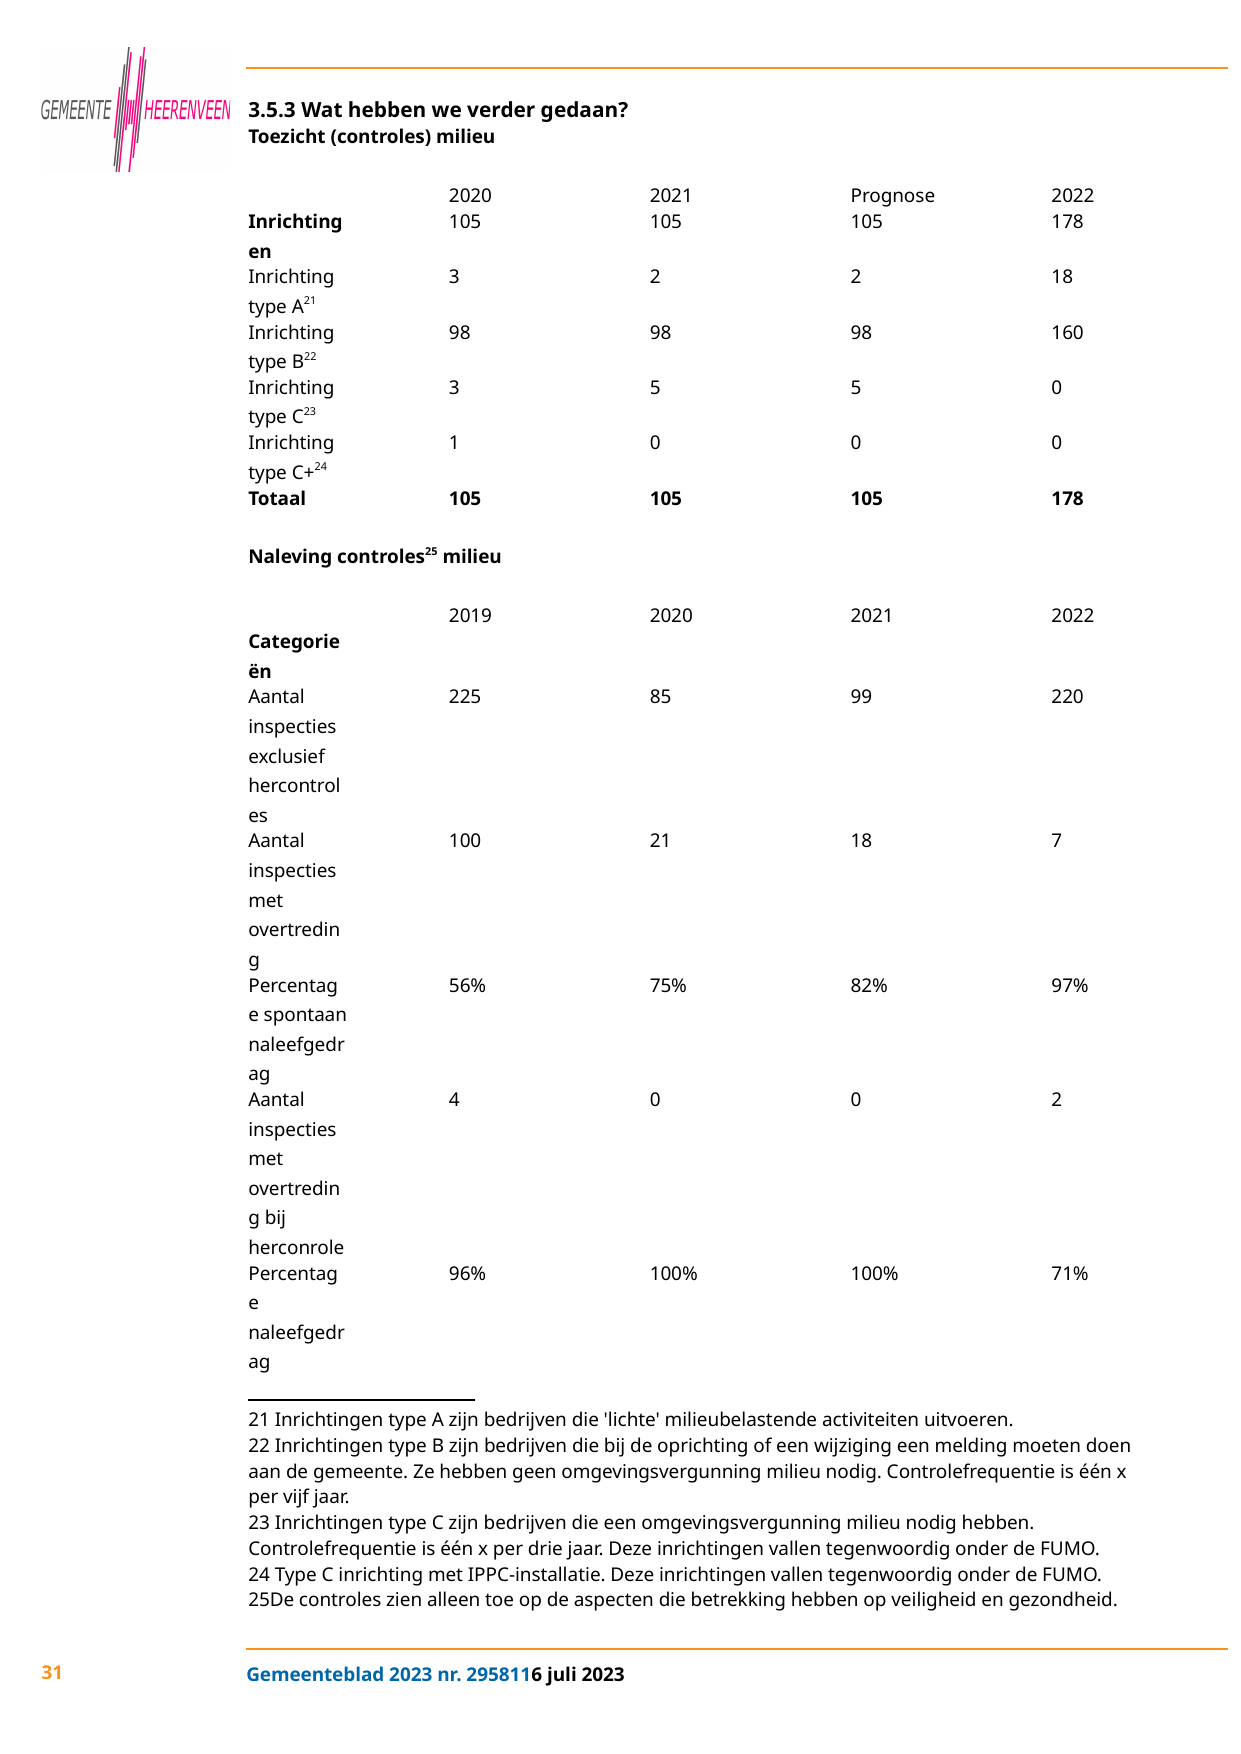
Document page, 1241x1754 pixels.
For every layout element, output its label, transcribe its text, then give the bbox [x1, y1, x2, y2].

table_header [348, 183, 449, 208]
table_cell 97% [1051, 972, 1152, 1086]
table_cell 100 [449, 828, 549, 972]
table_header 2021 [650, 183, 750, 208]
table_cell 105 [650, 208, 750, 263]
table_cell [549, 628, 649, 684]
table_cell [348, 208, 449, 263]
table_cell 4 [449, 1086, 549, 1260]
table_cell [549, 264, 649, 319]
table_cell [750, 1086, 850, 1260]
table_cell [549, 1260, 649, 1374]
table_cell Categorieën [248, 628, 348, 684]
table_header 2020 [449, 183, 549, 208]
table_cell 21 [650, 828, 750, 972]
table_cell 18 [850, 828, 951, 972]
table_cell [449, 628, 549, 684]
table_cell 100% [850, 1260, 951, 1374]
table_cell 105 [850, 485, 951, 511]
table_cell 105 [650, 485, 750, 511]
text De controles zien alleen toe op de aspecten die betrekking hebben op veiligheid en gezondheid. [248, 1586, 1152, 1612]
table_cell Inrichting type C+ [248, 430, 348, 485]
table_cell 105 [449, 485, 549, 511]
table_cell [951, 485, 1051, 511]
table_cell 160 [1051, 319, 1152, 374]
table_cell [750, 485, 850, 511]
table_cell [549, 208, 649, 263]
table_cell 96% [449, 1260, 549, 1374]
table_cell [750, 628, 850, 684]
table_cell [951, 972, 1051, 1086]
table_cell 0 [650, 430, 750, 485]
table_cell [750, 828, 850, 972]
table_cell 220 [1051, 684, 1152, 828]
table_cell [348, 374, 449, 429]
table_cell [951, 264, 1051, 319]
table_cell [549, 828, 649, 972]
table_cell 18 [1051, 264, 1152, 319]
table_cell 5 [650, 374, 750, 429]
table_header [750, 603, 850, 628]
table_cell [549, 684, 649, 828]
table_cell Totaal [248, 485, 348, 511]
text Naleving controles milieu [248, 543, 1152, 569]
text Toezicht (controles) milieu [248, 123, 1152, 149]
table_cell 85 [650, 684, 750, 828]
table_cell 2 [1051, 1086, 1152, 1260]
table_cell 98 [650, 319, 750, 374]
table_header 2022 [1051, 603, 1152, 628]
table_cell 105 [449, 208, 549, 263]
table_cell [1051, 628, 1152, 684]
text 3.5.3 Wat hebben we verder gedaan? [248, 95, 1152, 123]
table_cell [951, 828, 1051, 972]
table_cell 100% [650, 1260, 750, 1374]
table_cell [750, 264, 850, 319]
table_cell 1 [449, 430, 549, 485]
table_cell Inrichting type A [248, 264, 348, 319]
table_cell [750, 684, 850, 828]
table_cell [750, 1260, 850, 1374]
table_cell Inrichting type C [248, 374, 348, 429]
table_cell [348, 628, 449, 684]
table_cell [650, 628, 750, 684]
table_cell [951, 430, 1051, 485]
table_cell Aantal inspecties met overtreding [248, 828, 348, 972]
table_cell [951, 1086, 1051, 1260]
table_header [951, 183, 1051, 208]
table_header 2022 [1051, 183, 1152, 208]
table_cell [348, 319, 449, 374]
table_cell [951, 628, 1051, 684]
table_cell 225 [449, 684, 549, 828]
table_cell 178 [1051, 208, 1152, 263]
table_header 2021 [850, 603, 951, 628]
table_cell [850, 628, 951, 684]
table_cell [549, 485, 649, 511]
table_cell 0 [1051, 374, 1152, 429]
table_header Prognose [850, 183, 951, 208]
table_cell [750, 972, 850, 1086]
table_cell [951, 208, 1051, 263]
table_header 2019 [449, 603, 549, 628]
table_cell 0 [650, 1086, 750, 1260]
picture [41, 47, 231, 172]
table_cell 71% [1051, 1260, 1152, 1374]
table_cell [348, 264, 449, 319]
table_cell [750, 208, 850, 263]
table_cell [951, 319, 1051, 374]
table_cell 0 [1051, 430, 1152, 485]
table_cell 99 [850, 684, 951, 828]
table_cell [348, 828, 449, 972]
table_cell [549, 972, 649, 1086]
table_cell 105 [850, 208, 951, 263]
table_header [248, 183, 348, 208]
table_cell [750, 319, 850, 374]
table_cell [549, 319, 649, 374]
table_cell 0 [850, 1086, 951, 1260]
table_header [348, 603, 449, 628]
table_cell 56% [449, 972, 549, 1086]
table_cell [348, 1086, 449, 1260]
table_cell [549, 374, 649, 429]
table_header [951, 603, 1051, 628]
table_cell [348, 1260, 449, 1374]
table_cell [348, 430, 449, 485]
table_cell [951, 684, 1051, 828]
table_cell 98 [449, 319, 549, 374]
table_cell [549, 430, 649, 485]
table_cell Percentage naleefgedrag [248, 1260, 348, 1374]
table_cell [951, 374, 1051, 429]
table_cell 178 [1051, 485, 1152, 511]
table_cell Aantal inspecties exclusief hercontroles [248, 684, 348, 828]
table_cell [951, 1260, 1051, 1374]
table_cell [750, 430, 850, 485]
table_cell [750, 374, 850, 429]
table_cell 5 [850, 374, 951, 429]
table_cell 82% [850, 972, 951, 1086]
table_cell 2 [850, 264, 951, 319]
table_header [549, 603, 649, 628]
table_header [750, 183, 850, 208]
table_cell [549, 1086, 649, 1260]
table_header [549, 183, 649, 208]
table_cell [348, 684, 449, 828]
table_cell 7 [1051, 828, 1152, 972]
table_cell [348, 485, 449, 511]
table_cell 0 [850, 430, 951, 485]
table_cell Aantal inspecties met overtreding bij herconrole [248, 1086, 348, 1260]
table_header 2020 [650, 603, 750, 628]
table_cell 3 [449, 264, 549, 319]
table_header [248, 603, 348, 628]
table_cell Inrichting type B [248, 319, 348, 374]
table_cell [348, 972, 449, 1086]
table_cell 2 [650, 264, 750, 319]
table_cell 98 [850, 319, 951, 374]
table_cell 3 [449, 374, 549, 429]
table_cell Percentage spontaan naleefgedrag [248, 972, 348, 1086]
table_cell Inrichtingen [248, 208, 348, 263]
table_cell 75% [650, 972, 750, 1086]
